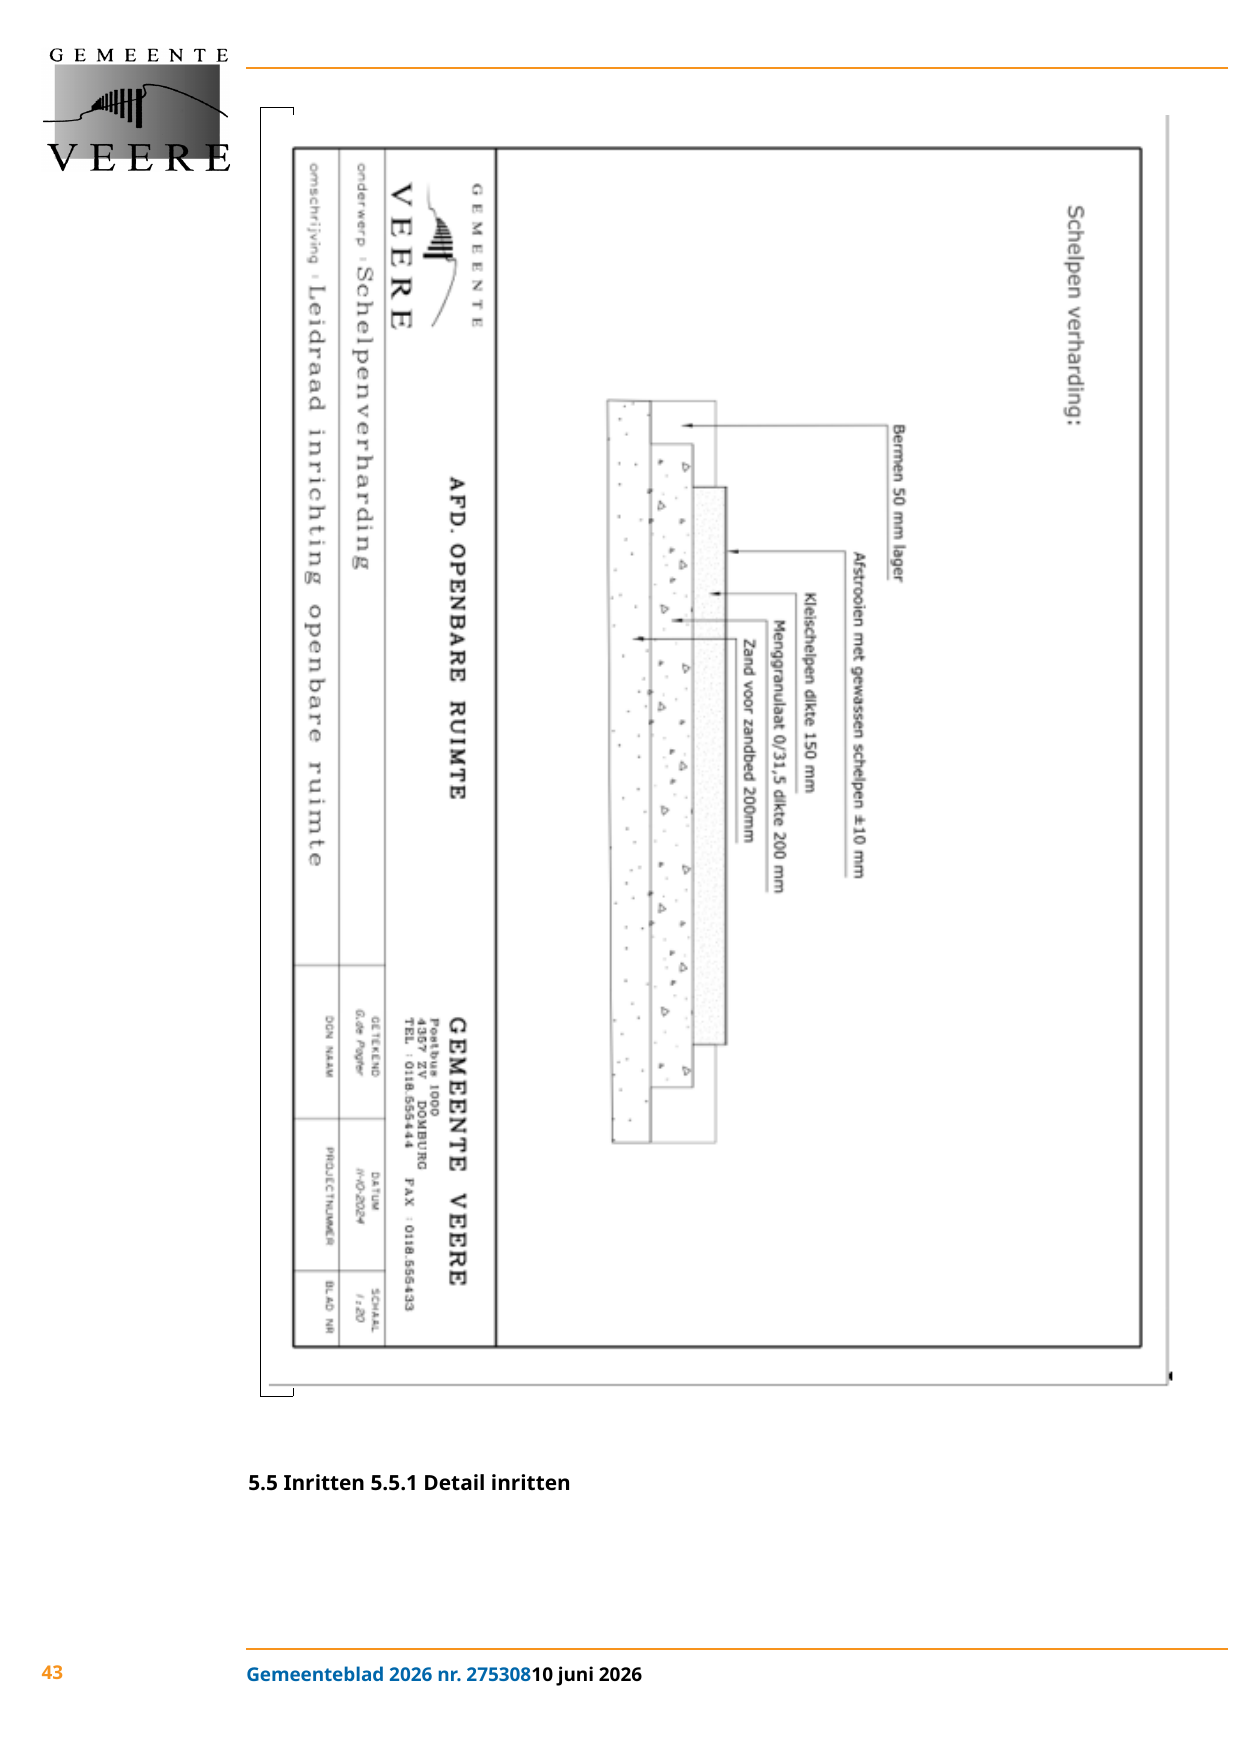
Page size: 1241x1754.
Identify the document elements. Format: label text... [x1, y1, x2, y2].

picture [268, 115, 1173, 1388]
picture [41, 47, 231, 172]
text 5.5 Inritten 5.5.1 Detail inritten [248, 1468, 1152, 1497]
